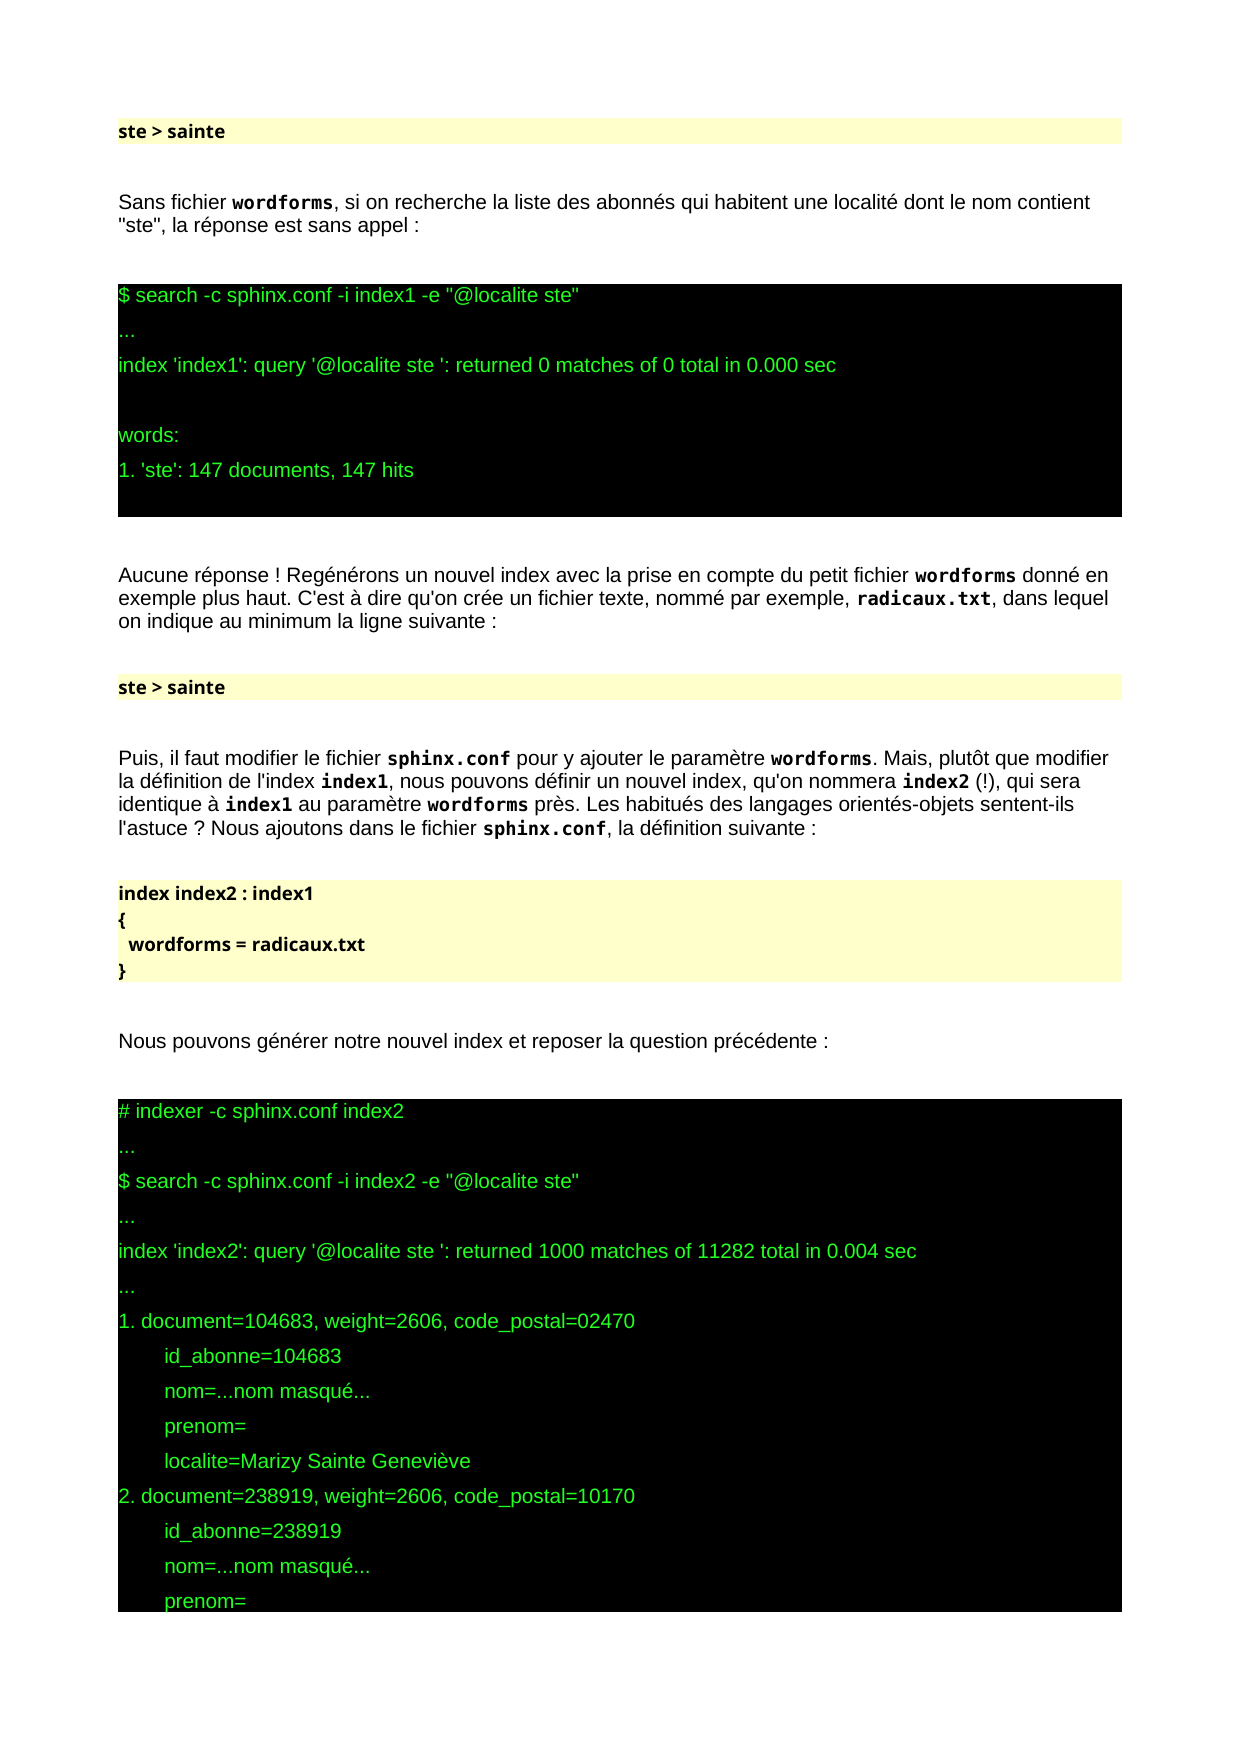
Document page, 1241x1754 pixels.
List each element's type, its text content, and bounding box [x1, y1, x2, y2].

text index index2 : index1 [118, 880, 1122, 906]
text prenom= [118, 1414, 1122, 1437]
text ... [118, 319, 1122, 342]
text Nous pouvons générer notre nouvel index et reposer la question précédente : [118, 1029, 1122, 1052]
text wordforms = radicaux.txt [118, 931, 1122, 957]
text id_abonne=104683 [118, 1344, 1122, 1367]
text 2. document=238919, weight=2606, code_postal=10170 [118, 1484, 1122, 1507]
text ste > sainte [118, 674, 1122, 700]
text $ search -c sphinx.conf -i index2 -e "@localite ste" [118, 1169, 1122, 1192]
text prenom= [118, 1589, 1122, 1612]
text ste > sainte [118, 118, 1122, 144]
text ... [118, 1274, 1122, 1297]
text Puis, il faut modifier le fichier sphinx.conf pour y ajouter le paramètre wordforms. Mais, plutôt que modifier la définition de l'index index1, nous pouvons définir un nouvel index, qu'on nommera index2 (!), qui sera identique à index1 au paramètre wordforms près. Les habitués des langages orientés-objets sentent-ils l'astuce ? Nous ajoutons dans le fichier sphinx.conf, la définition suivante : [118, 747, 1122, 839]
text $ search -c sphinx.conf -i index1 -e "@localite ste" [118, 284, 1122, 307]
text 1. 'ste': 147 documents, 147 hits [118, 459, 1122, 482]
text 1. document=104683, weight=2606, code_postal=02470 [118, 1309, 1122, 1332]
text nom=...nom masqué... [118, 1379, 1122, 1402]
text words: [118, 424, 1122, 447]
text localite=Marizy Sainte Geneviève [118, 1449, 1122, 1472]
text nom=...nom masqué... [118, 1554, 1122, 1577]
text ... [118, 1204, 1122, 1227]
text ... [118, 1134, 1122, 1157]
text index 'index1': query '@localite ste ': returned 0 matches of 0 total in 0.000 sec [118, 354, 1122, 377]
text id_abonne=238919 [118, 1519, 1122, 1542]
text index 'index2': query '@localite ste ': returned 1000 matches of 11282 total in 0.004 sec [118, 1239, 1122, 1262]
text { [118, 906, 1122, 931]
text # indexer -c sphinx.conf index2 [118, 1099, 1122, 1122]
text Aucune réponse ! Regénérons un nouvel index avec la prise en compte du petit fichier wordforms donné en exemple plus haut. C'est à dire qu'on crée un fichier texte, nommé par exemple, radicaux.txt, dans lequel on indique au minimum la ligne suivante : [118, 564, 1122, 633]
text Sans fichier wordforms, si on recherche la liste des abonnés qui habitent une localité dont le nom contient "ste", la réponse est sans appel : [118, 190, 1122, 237]
text } [118, 957, 1122, 982]
